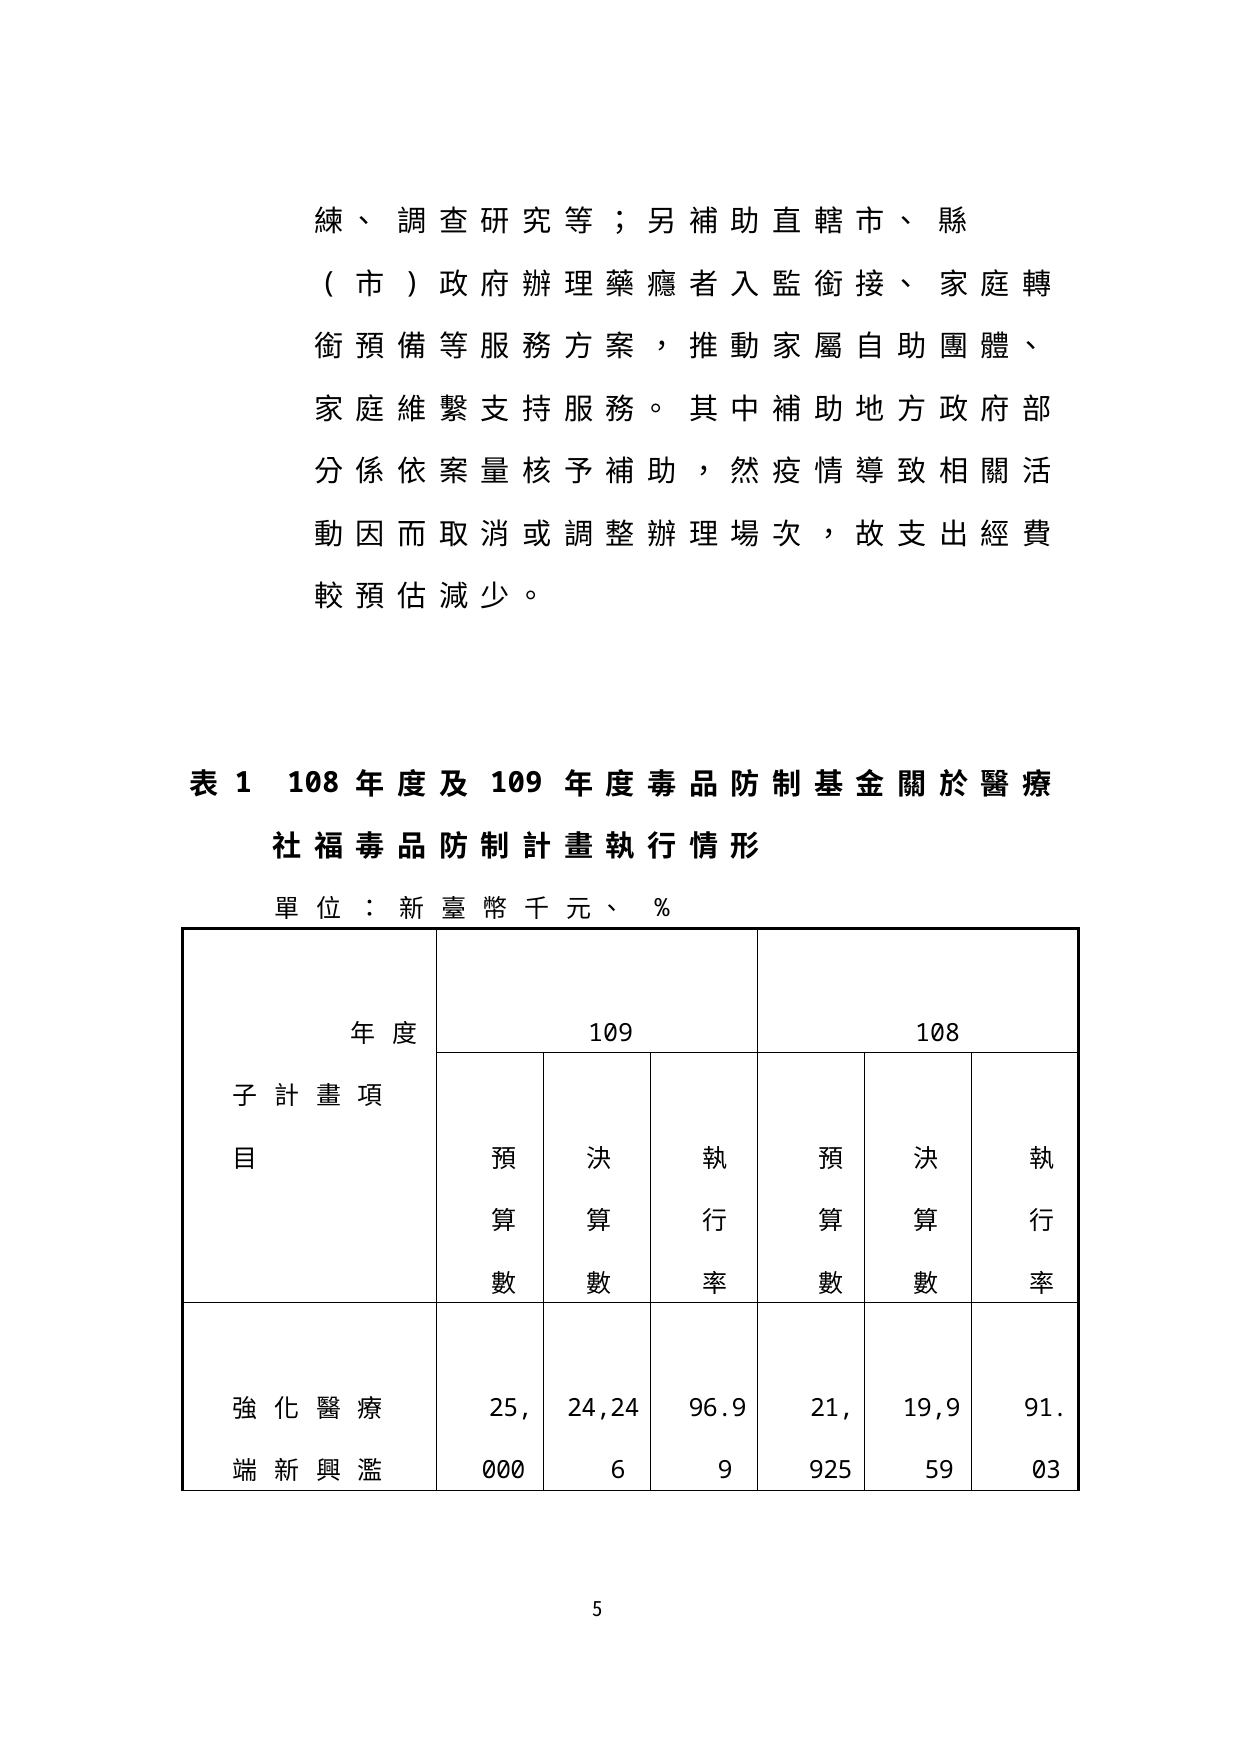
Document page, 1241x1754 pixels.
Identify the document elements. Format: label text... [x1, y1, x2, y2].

table_cell 執行率 [651, 1053, 757, 1302]
table_header 108 [758, 930, 1077, 1052]
table_cell 預算數 [758, 1053, 864, 1302]
table_cell 決算數 [865, 1053, 971, 1302]
table_cell 強化醫療端新興濫 [184, 1303, 436, 1490]
table_cell 96.99 [651, 1303, 757, 1490]
table_cell 21,925 [758, 1303, 864, 1490]
table_cell 25,000 [437, 1303, 543, 1490]
table_cell 執行率 [972, 1053, 1077, 1302]
table_header 109 [437, 930, 757, 1052]
table_cell 預算數 [437, 1053, 543, 1302]
table_header 年度 子計畫項目 [184, 930, 436, 1302]
table_cell 24,246 [544, 1303, 650, 1490]
text 練、調查研究等；另補助直轄市、縣(市)政府辦理藥癮者入監銜接、家庭轉銜預備等服務方案，推動家屬自助團體、家庭維繫支持服務。其中補助地方政府部分係依案量核予補助，然疫情導致相關活動因而取消或調整辦理場次，故支出經費較預估減少。 [271, 177, 1058, 615]
table_cell 決算數 [544, 1053, 650, 1302]
table_cell 91.03 [972, 1303, 1077, 1490]
table_cell 19,959 [865, 1303, 971, 1490]
text 表1 108年度及109年度毒品防制基金關於醫療社福毒品防制計畫執行情形 單位：新臺幣千元、% [183, 740, 1058, 927]
